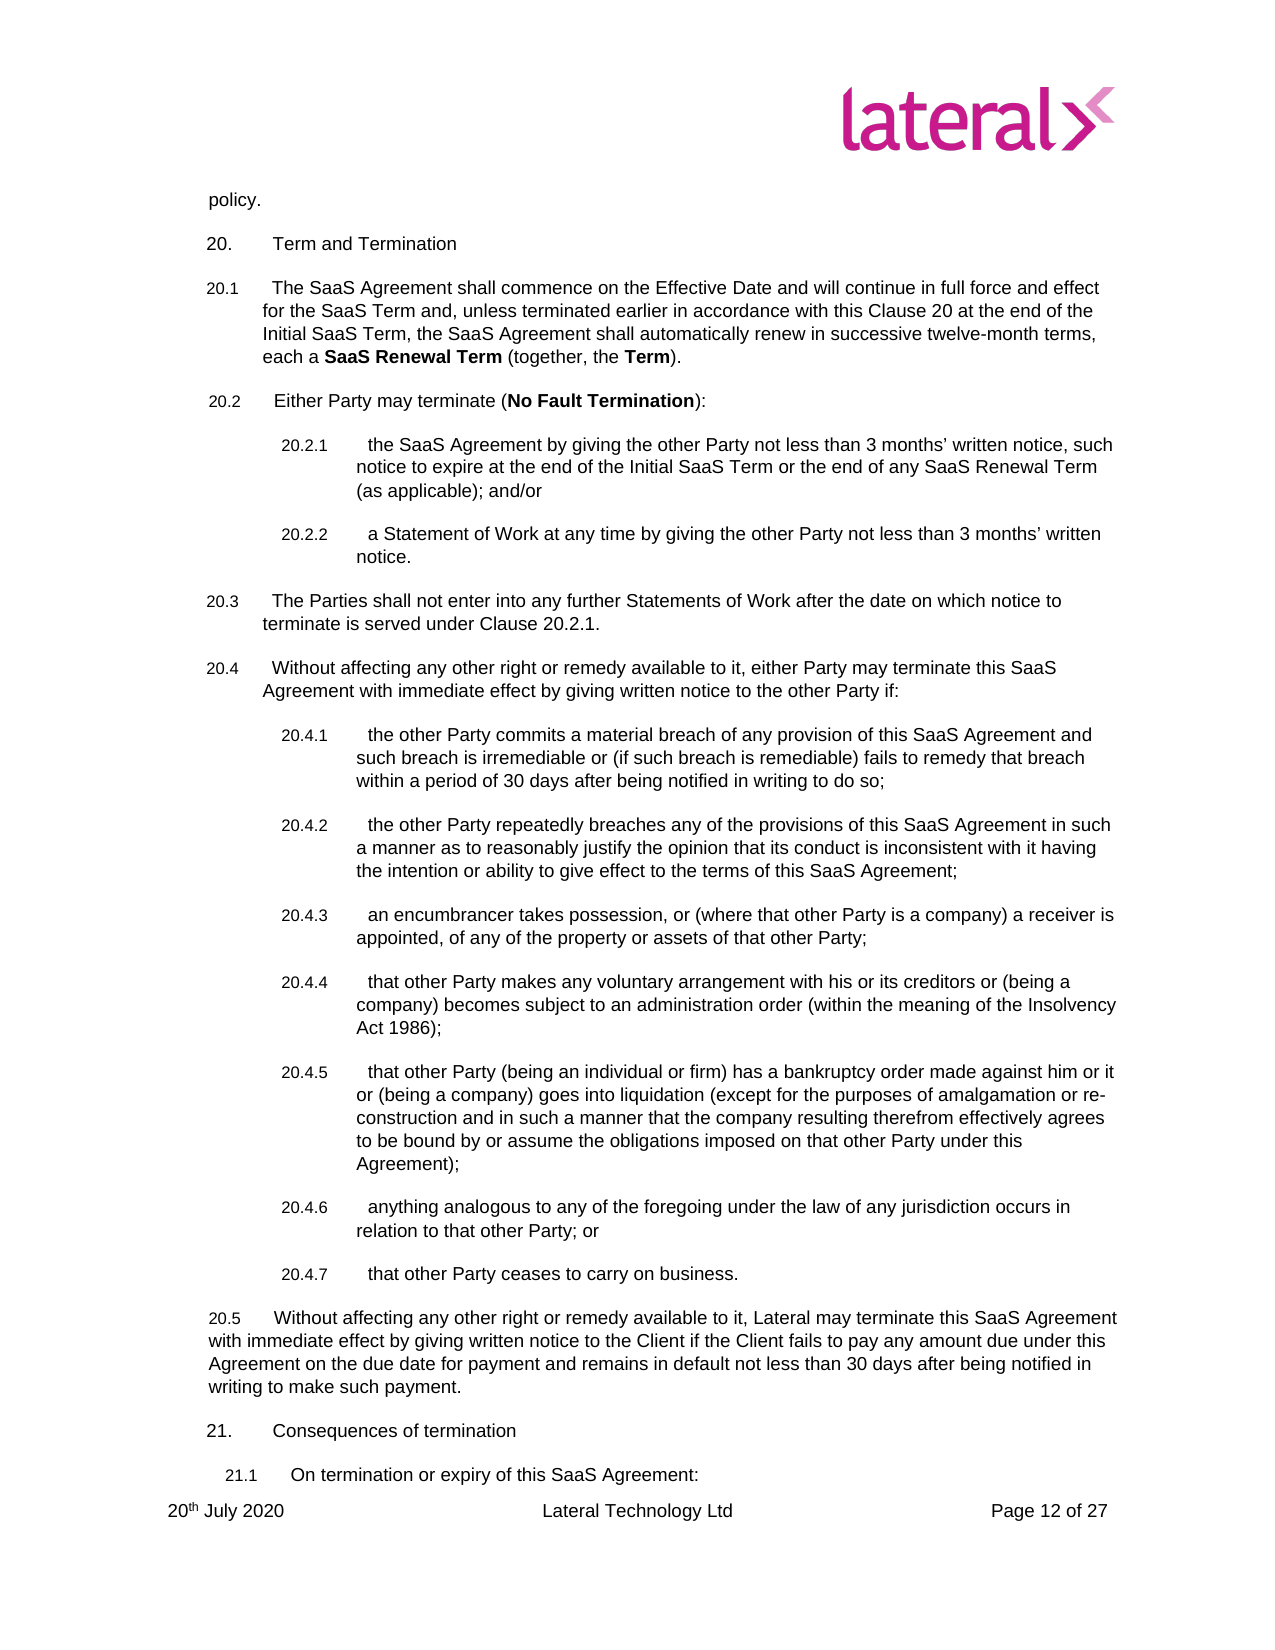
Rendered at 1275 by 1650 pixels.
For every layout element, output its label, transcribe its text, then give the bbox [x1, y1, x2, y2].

text 20.4.3 an encumbrancer takes possession, or (where that other Party is a company) a receiver is appointed, of any of the property or assets of that other Party; [281, 904, 1125, 948]
text 20.4.5 that other Party (being an individual or firm) has a bankruptcy order made against him or it or (being a company) goes into liquidation (except for the purposes of amalgamation or re-construction and in such a manner that the company resulting therefrom effectively agrees to be bound by or assume the obligations imposed on that other Party under this Agreement); [281, 1060, 1125, 1174]
text 20.2.1 the SaaS Agreement by giving the other Party not less than 3 months’ written notice, such notice to expire at the end of the Initial SaaS Term or the end of any SaaS Renewal Term (as applicable); and/or [281, 433, 1125, 501]
text 20.5 Without affecting any other right or remedy available to it, Lateral may terminate this SaaS Agreement with immediate effect by giving written notice to the Client if the Client fails to pay any amount due under this Agreement on the due date for payment and remains in default not less than 30 days after being notified in writing to make such payment. [208, 1307, 1125, 1398]
text 20.1 The SaaS Agreement shall commence on the Effective Date and will continue in full force and effect for the SaaS Term and, unless terminated earlier in accordance with this Clause 20 at the end of the Initial SaaS Term, the SaaS Agreement shall automatically renew in successive twelve-month terms, each a SaaS Renewal Term (together, the Term). [206, 277, 1125, 367]
text 20.4.2 the other Party repeatedly breaches any of the provisions of this SaaS Agreement in such a manner as to reasonably justify the opinion that its conduct is inconsistent with it having the intention or ability to give effect to the terms of this SaaS Agreement; [281, 814, 1125, 881]
text 21. Consequences of termination [206, 1420, 1125, 1442]
text policy. [208, 189, 1125, 210]
text 20.4.4 that other Party makes any voluntary arrangement with his or its creditors or (being a company) becomes subject to an administration order (within the meaning of the Insolvency Act 1986); [281, 971, 1125, 1038]
text 20.2 Either Party may terminate (No Fault Termination): [208, 389, 1125, 411]
text 20.4.7 that other Party ceases to carry on business. [281, 1263, 1125, 1285]
text 20.4.1 the other Party commits a material breach of any provision of this SaaS Agreement and such breach is irremediable or (if such breach is remediable) fails to remedy that breach within a period of 30 days after being notified in writing to do so; [281, 724, 1125, 791]
text 21.1 On termination or expiry of this SaaS Agreement: [225, 1464, 1125, 1485]
text 20.4 Without affecting any other right or remedy available to it, either Party may terminate this SaaS Agreement with immediate effect by giving written notice to the other Party if: [206, 657, 1125, 702]
text 20.4.6 anything analogous to any of the foregoing under the law of any jurisdiction occurs in relation to that other Party; or [281, 1196, 1125, 1241]
text 20.2.2 a Statement of Work at any time by giving the other Party not less than 3 months’ written notice. [281, 523, 1125, 568]
text 20. Term and Termination [206, 233, 1125, 254]
text 20.3 The Parties shall not enter into any further Statements of Work after the date on which notice to terminate is served under Clause 20.2.1. [206, 590, 1125, 635]
